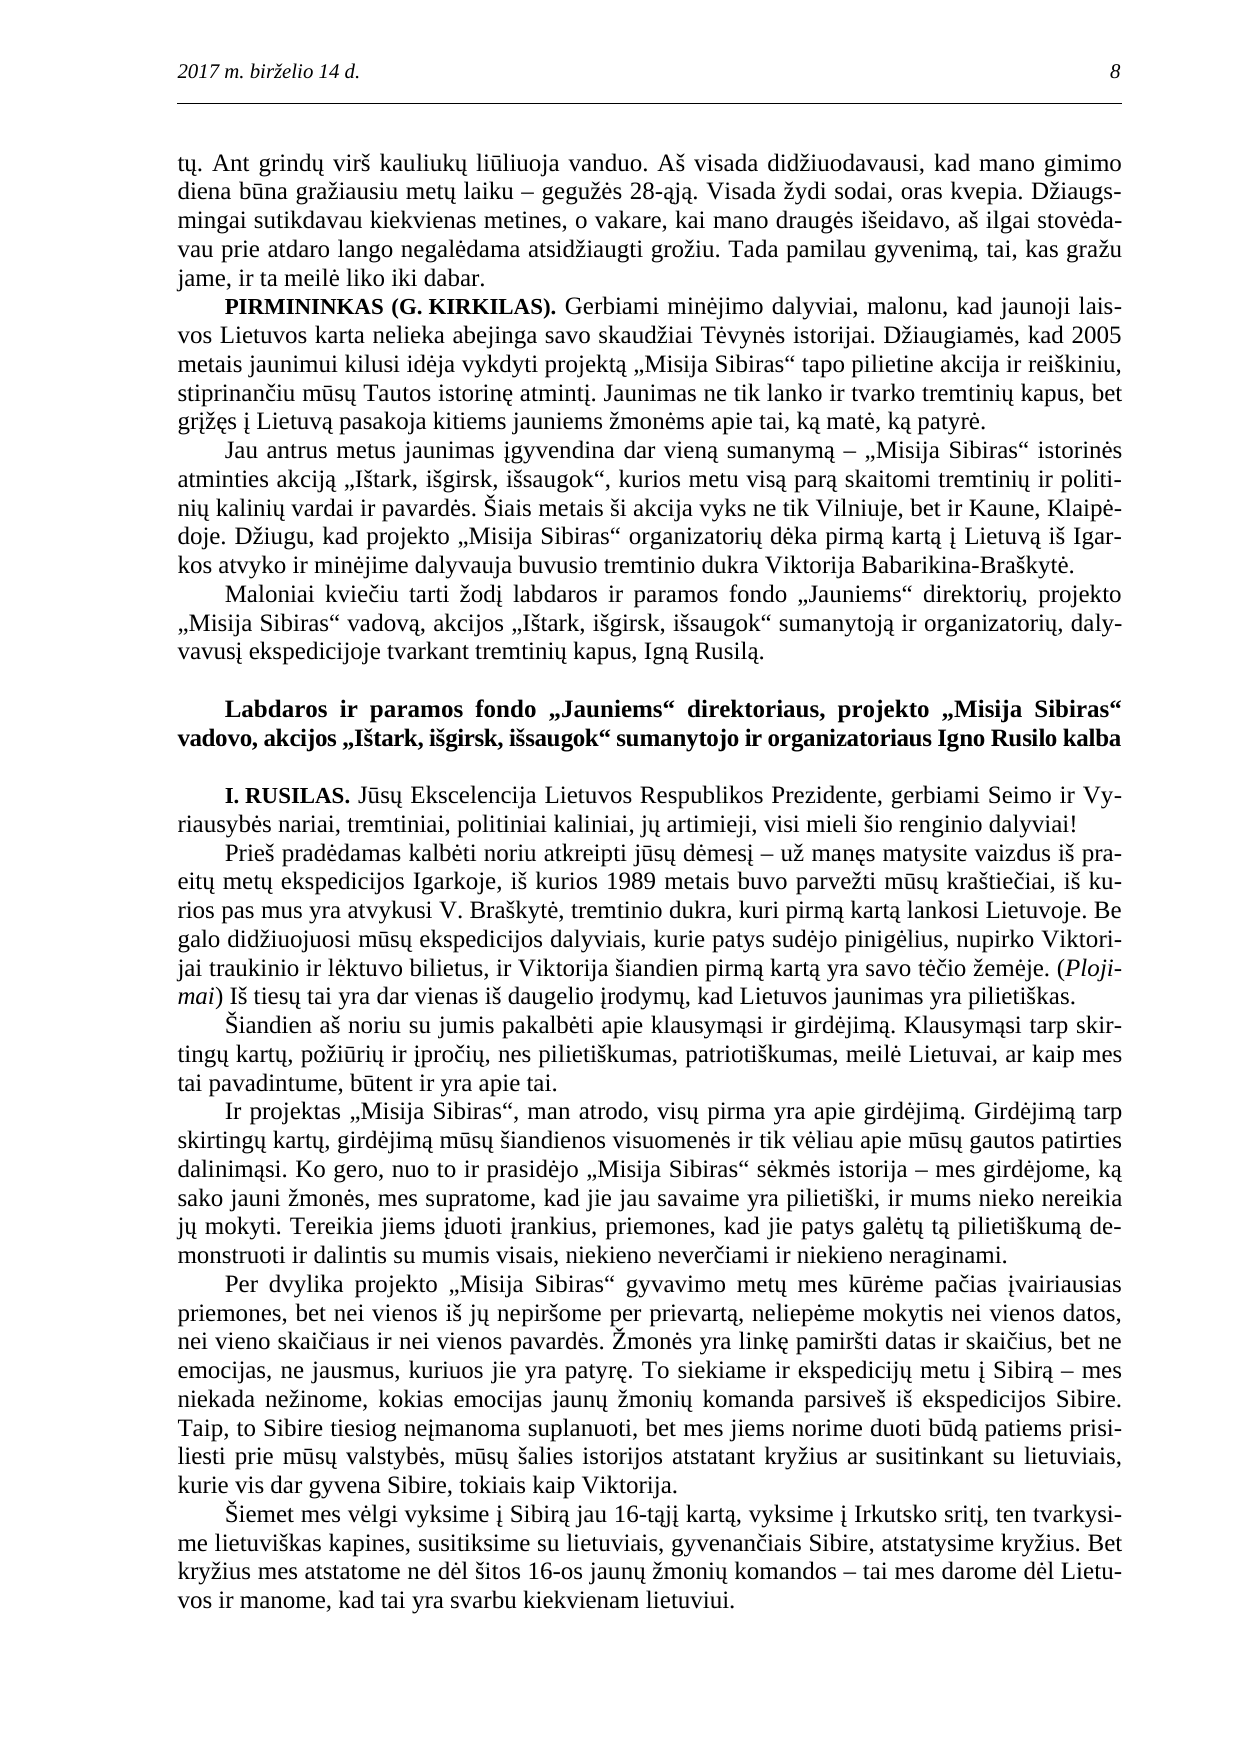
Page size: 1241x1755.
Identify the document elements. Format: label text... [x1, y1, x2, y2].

text Ir pro­jek­tas „Mi­si­ja Si­bi­ras“, man at­ro­do, vi­sų pir­ma yra apie gir­dė­ji­mą. Gir­dė­ji­mą tarp skir­tin­gų kar­tų, gir­dė­ji­mą mū­sų šian­die­nos vi­suo­me­nės ir tik vė­liau apie mū­sų gau­tos pa­tir­ties da­li­ni­mą­si. Ko ge­ro, nuo to ir pra­si­dė­jo „Mi­si­ja Si­bi­ras“ sėk­mės is­to­ri­ja – mes gir­dė­jo­me, ką sa­ko jau­ni žmo­nės, mes su­pra­to­me, kad jie jau sa­vai­me yra pi­lie­tiš­ki, ir mums nie­ko ne­rei­kia jų mo­ky­ti. Te­rei­kia jiems įduo­ti įran­kius, prie­mo­nes, kad jie pa­tys ga­lė­tų tą pi­lie­tiš­ku­mą de­monst­ruo­ti ir da­lin­tis su mu­mis vi­sais, nie­kie­no ne­ver­čia­mi ir nie­kie­no ne­ra­gi­na­mi. [177, 1096, 1122, 1269]
text I. RUSILAS. Jū­sų Eks­ce­len­ci­ja Lie­tu­vos Res­pub­li­kos Pre­zi­den­te, ger­bia­mi Sei­mo ir Vy­riau­sy­bės na­riai, trem­ti­niai, po­li­ti­niai ka­li­niai, jų ar­ti­mie­ji, vi­si mie­li šio ren­gi­nio da­ly­viai! [177, 780, 1122, 838]
text Jau ant­rus me­tus jau­ni­mas įgy­ven­di­na dar vie­ną su­ma­ny­mą – „Mi­si­ja Si­bi­ras“ is­to­ri­nės at­min­ties ak­ci­ją „Iš­tark, iš­girsk, iš­sau­gok“, ku­rios me­tu vi­są pa­rą skai­to­mi trem­ti­nių ir po­li­ti­nių ka­li­nių var­dai ir pa­var­dės. Šiais me­tais ši ak­ci­ja vyks ne tik Vil­niu­je, bet ir Kau­ne, Klai­pė­do­je. Džiu­gu, kad pro­jek­to „Mi­si­ja Si­bi­ras“ or­ga­ni­za­to­rių dė­ka pir­mą kar­tą į Lie­tu­vą iš Igar­kos at­vy­ko ir mi­nė­ji­me da­ly­vau­ja bu­vu­sio trem­ti­nio duk­ra Vik­to­ri­ja Ba­ba­ri­ki­na-Braš­ky­tė. [177, 435, 1122, 579]
text Per dvy­li­ka pro­jek­to „Mi­si­ja Si­bi­ras“ gy­va­vi­mo me­tų mes kū­rė­me pa­čias įvai­riau­sias prie­mo­nes, bet nei vie­nos iš jų ne­pir­šo­me per prie­var­tą, ne­lie­pė­me mo­ky­tis nei vie­nos da­tos, nei vie­no skai­čiaus ir nei vie­nos pa­var­dės. Žmo­nės yra lin­kę pa­mirš­ti da­tas ir skai­čius, bet ne emo­ci­jas, ne jaus­mus, ku­riuos jie yra pa­ty­rę. To sie­kia­me ir eks­pe­di­ci­jų me­tu į Si­bi­rą – mes nie­ka­da ne­ži­no­me, ko­kias emo­ci­jas jau­nų žmo­nių ko­man­da par­si­veš iš eks­pe­di­ci­jos Si­bi­re. Taip, to Si­bi­re tie­siog ne­įma­no­ma su­pla­nuo­ti, bet mes jiems no­ri­me duo­ti bū­dą pa­tiems pri­si­lies­ti prie mū­sų vals­ty­bės, mū­sų ša­lies is­to­ri­jos at­sta­tant kry­žius ar su­si­tin­kant su lie­tu­viais, ku­rie vis dar gy­ve­na Si­bi­re, to­kiais kaip Vik­to­ri­ja. [177, 1269, 1122, 1499]
text Lab­da­ros ir pa­ra­mos fon­do „Jau­niems“ di­rek­to­riaus, pro­jek­to „Mi­si­ja Si­bi­ras“ vado­vo, ak­ci­jos „Iš­tark, iš­girsk, iš­sau­gok“ su­ma­ny­to­jo ir or­ga­ni­za­to­riaus Ig­no Ru­si­lo kal­ba [177, 694, 1122, 751]
text Ma­lo­niai kvie­čiu tar­ti žo­dį lab­da­ros ir pa­ra­mos fon­do „Jau­niems“ di­rek­to­rių, pro­jek­to „Mi­si­ja Si­bi­ras“ va­do­vą, ak­ci­jos „Iš­tark, iš­girsk, iš­sau­gok“ su­ma­ny­to­ją ir or­ga­ni­za­to­rių, da­ly­va­vu­sį eks­pe­di­ci­jo­je tvar­kant trem­ti­nių ka­pus, Ig­ną Ru­si­lą. [177, 579, 1122, 665]
text tų. Ant grin­dų virš kau­liu­kų liū­liuo­ja van­duo. Aš vi­sa­da di­džiuo­da­vau­si, kad ma­no gi­mi­mo die­na bū­na gra­žiau­siu me­tų lai­ku – ge­gu­žės 28-ąją. Vi­sa­da žy­di so­dai, oras kve­pia. Džiaugs­min­gai su­tik­da­vau kiek­vie­nas me­ti­nes, o va­ka­re, kai ma­no drau­gės iš­ei­da­vo, aš il­gai sto­vė­da­vau prie at­da­ro lan­go ne­ga­lė­da­ma at­si­džiaug­ti gro­žiu. Ta­da pa­mi­lau gy­ve­ni­mą, tai, kas gra­žu ja­me, ir ta mei­lė li­ko iki da­bar. [177, 148, 1122, 291]
text Šian­dien aš no­riu su ju­mis pa­kal­bė­ti apie klau­sy­mą­si ir gir­dė­ji­mą. Klau­sy­mą­si tarp skir­tin­gų kar­tų, po­žiū­rių ir įpro­čių, nes pi­lie­tiš­ku­mas, pa­trio­tiš­ku­mas, mei­lė Lie­tu­vai, ar kaip mes tai pa­va­din­tu­me, bū­tent ir yra apie tai. [177, 1010, 1122, 1096]
text Šie­met mes vėl­gi vyk­si­me į Si­bi­rą jau 16-tą­jį kar­tą, vyk­si­me į Ir­kut­sko sri­tį, ten tvar­ky­si­me lie­tu­viš­kas ka­pi­nes, su­si­tik­si­me su lie­tu­viais, gy­ve­nan­čiais Si­bi­re, at­sta­ty­si­me kry­žius. Bet kry­žius mes at­sta­to­me ne dėl ši­tos 16-os jau­nų žmo­nių ko­man­dos – tai mes da­ro­me dėl Lie­tu­vos ir ma­no­me, kad tai yra svar­bu kiek­vie­nam lie­tu­viui. [177, 1499, 1122, 1614]
text PIRMININKAS (G. KIRKILAS). Ger­bia­mi mi­nė­ji­mo da­ly­viai, ma­lo­nu, kad jau­no­ji lais­vos Lie­tu­vos kar­ta ne­lie­ka abe­jin­ga sa­vo skau­džiai Tė­vy­nės is­to­ri­jai. Džiau­gia­mės, kad 2005 me­tais jau­ni­mui ki­lu­si idė­ja vyk­dy­ti pro­jek­tą „Mi­si­ja Si­bi­ras“ ta­po pi­lie­ti­ne ak­ci­ja ir reiš­ki­niu, stip­ri­nan­čiu mū­sų Tau­tos is­to­ri­nę at­min­tį. Jau­ni­mas ne tik lan­ko ir tvar­ko trem­ti­nių ka­pus, bet grį­žęs į Lie­tu­vą pa­sa­ko­ja ki­tiems jau­niems žmo­nėms apie tai, ką ma­tė, ką pa­ty­rė. [177, 291, 1122, 435]
text Prieš pra­dė­da­mas kal­bė­ti no­riu at­kreip­ti jū­sų dė­me­sį – už ma­nęs ma­ty­si­te vaiz­dus iš pra­ei­tų me­tų eks­pe­di­ci­jos Igar­ko­je, iš ku­rios 1989 me­tais bu­vo par­vež­ti mū­sų kraš­tie­čiai, iš ku­rios pas mus yra at­vy­ku­si V. Braš­ky­tė, trem­ti­nio duk­ra, ku­ri pir­mą kar­tą lan­ko­si Lie­tu­vo­je. Be ga­lo di­džiuo­juo­si mū­sų eks­pe­di­ci­jos da­ly­viais, ku­rie pa­tys su­dė­jo pi­ni­gė­lius, nu­pir­ko Vik­to­ri­jai trau­ki­nio ir lėk­tu­vo bi­lie­tus, ir Vik­to­ri­ja šian­dien pir­mą kar­tą yra sa­vo tė­čio že­mė­je. (Plo­ji­mai) Iš tie­sų tai yra dar vie­nas iš dau­ge­lio įro­dy­mų, kad Lie­tu­vos jau­ni­mas yra pi­lie­tiš­kas. [177, 838, 1122, 1010]
